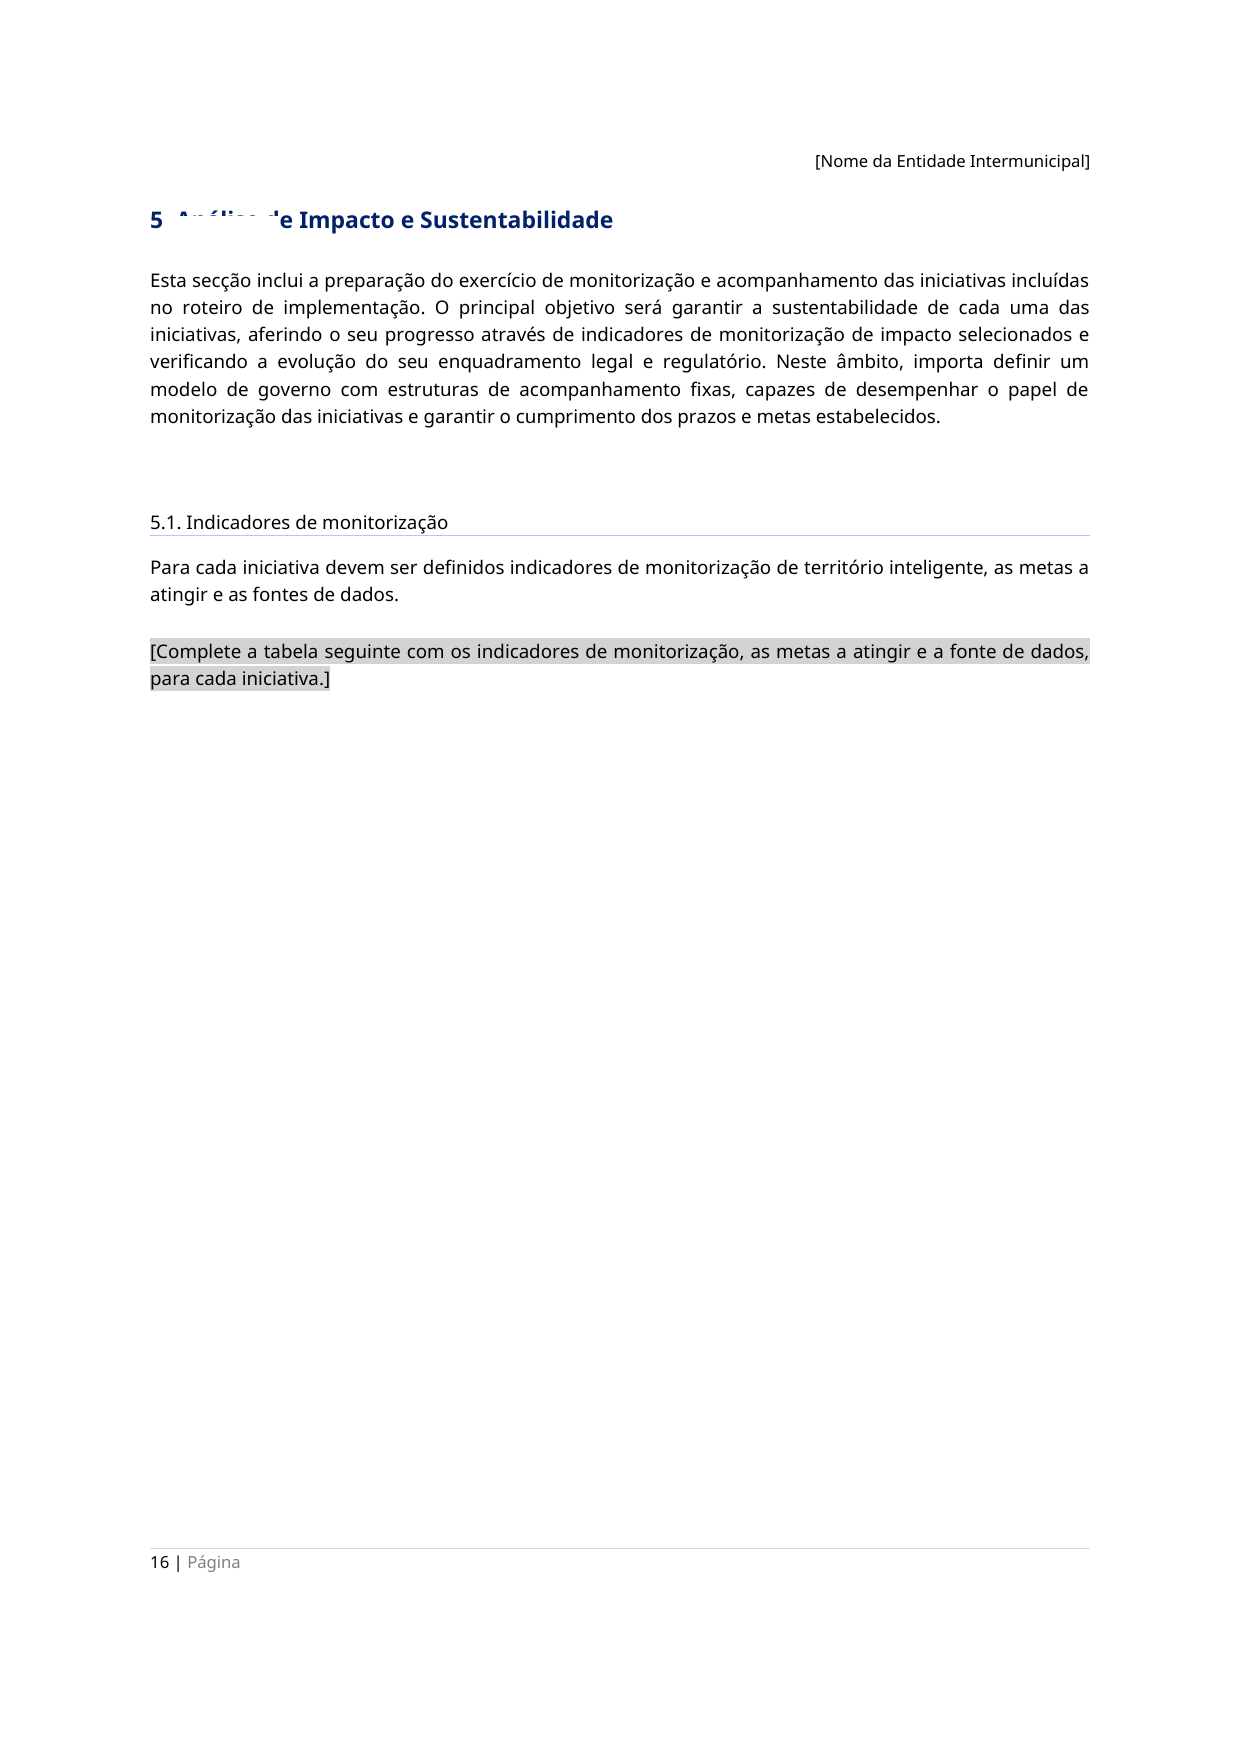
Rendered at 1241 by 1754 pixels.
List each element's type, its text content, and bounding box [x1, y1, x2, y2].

text Para cada iniciativa devem ser definidos indicadores de monitorização de território inteligente, as metas a atingir e as fontes de dados. [150, 554, 1090, 607]
subtitle 5.1. Indicadores de monitorização [150, 509, 1090, 535]
text Esta secção inclui a preparação do exercício de monitorização e acompanhamento das iniciativas incluídas no roteiro de implementação. O principal objetivo será garantir a sustentabilidade de cada uma das iniciativas, aferindo o seu progresso através de indicadores de monitorização de impacto selecionados e verificando a evolução do seu enquadramento legal e regulatório. Neste âmbito, importa definir um modelo de governo com estruturas de acompanhamento fixas, capazes de desempenhar o papel de monitorização das iniciativas e garantir o cumprimento dos prazos e metas estabelecidos. [150, 267, 1090, 429]
text [Complete a tabela seguinte com os indicadores de monitorização, as metas a atingir e a fonte de dados, para cada iniciativa.] [150, 638, 1090, 691]
subtitle 5. Análise de Impacto e Sustentabilidade [150, 204, 1090, 253]
